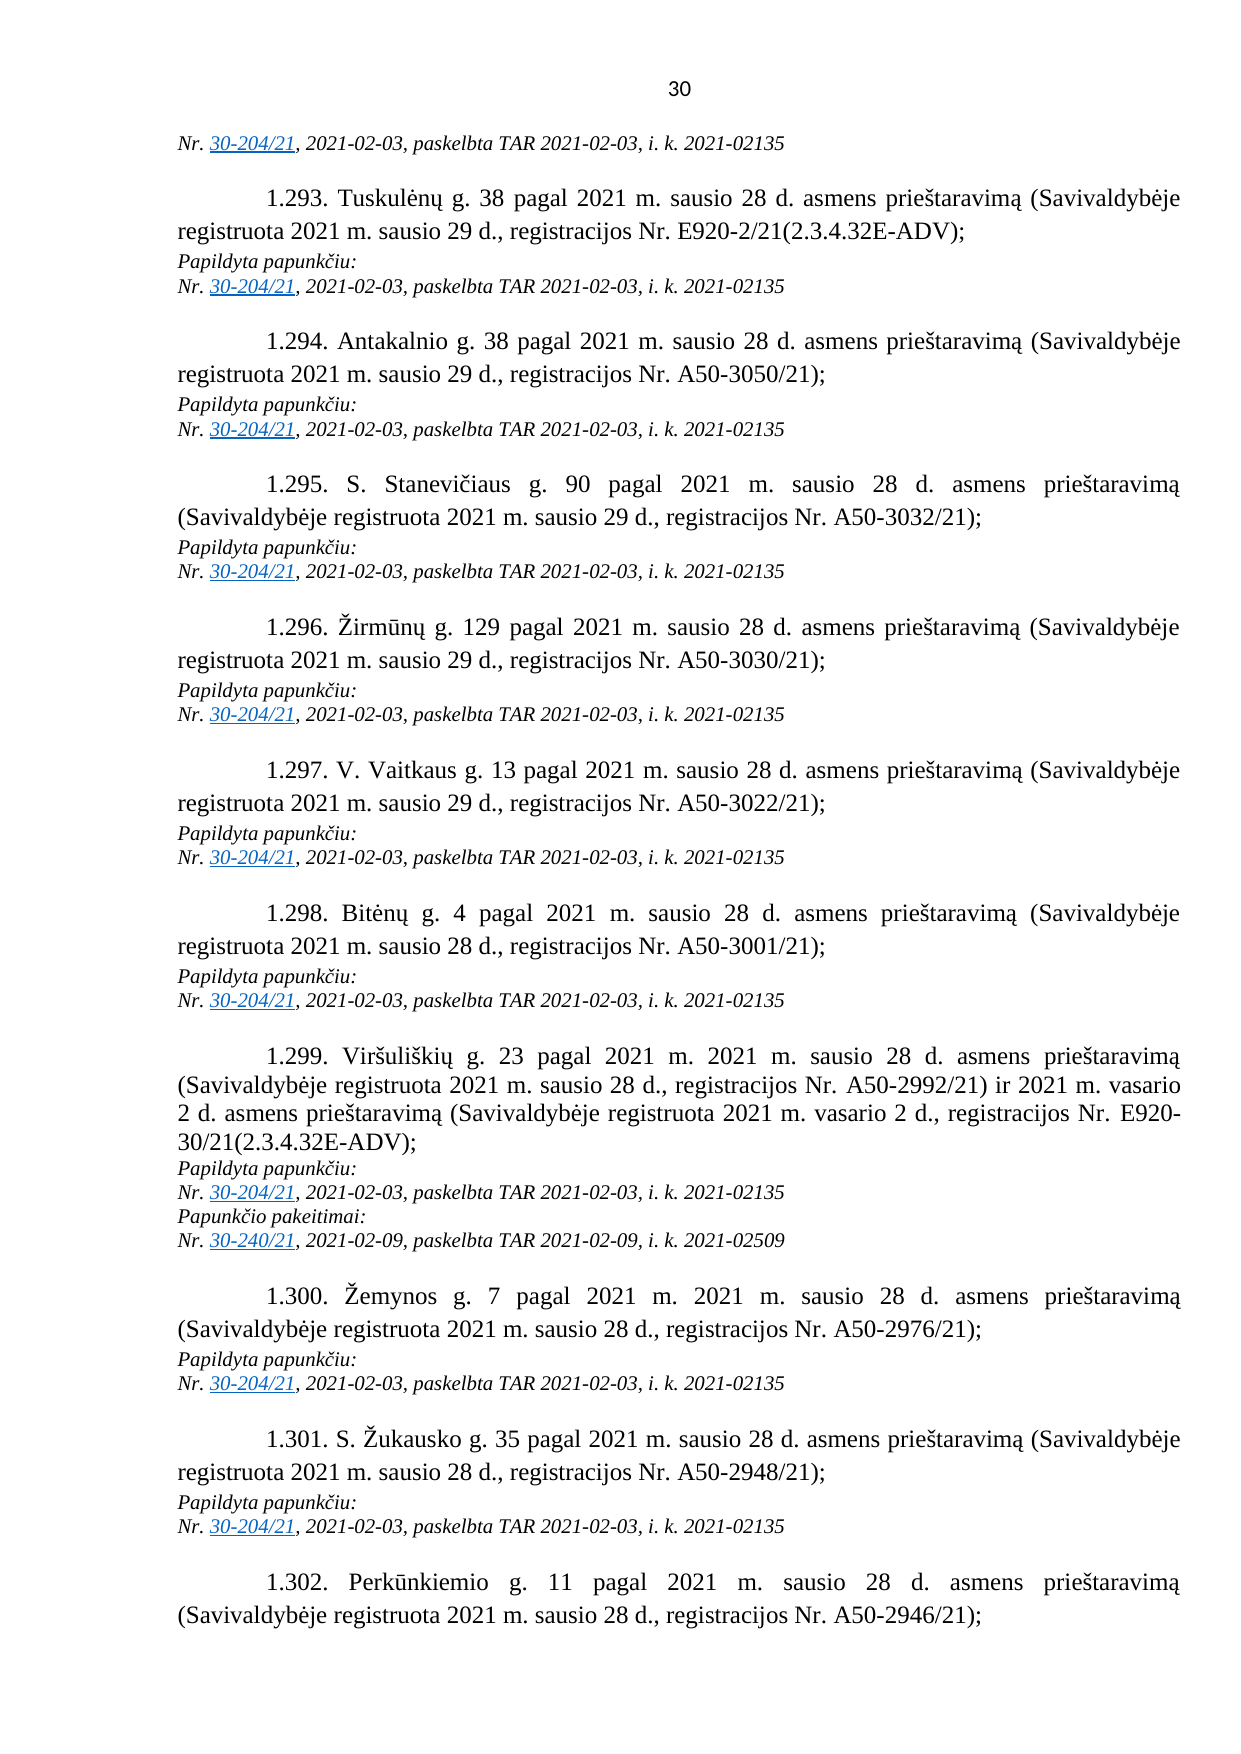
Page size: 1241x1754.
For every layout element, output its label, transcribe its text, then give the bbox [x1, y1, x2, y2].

text Nr. 30-240/21, 2021-02-09, paskelbta TAR 2021-02-09, i. k. 2021-02509 [177, 1228, 1181, 1252]
text 1.300. Žemynos g. 7 pagal 2021 m. 2021 m. sausio 28 d. asmens prieštaravimą (Savivaldybėje registruota 2021 m. sausio 28 d., registracijos Nr. A50-2976/21); [177, 1281, 1181, 1343]
text Papildyta papunkčiu: [177, 964, 1181, 988]
text Papildyta papunkčiu: [177, 821, 1181, 845]
text Nr. 30-204/21, 2021-02-03, paskelbta TAR 2021-02-03, i. k. 2021-02135 [177, 131, 1181, 155]
text 1.299. Viršuliškių g. 23 pagal 2021 m. 2021 m. sausio 28 d. asmens prieštaravimą (Savivaldybėje registruota 2021 m. sausio 28 d., registracijos Nr. A50-2992/21) ir 2021 m. vasario 2 d. asmens prieštaravimą (Savivaldybėje registruota 2021 m. vasario 2 d., registracijos Nr. E920-30/21(2.3.4.32E-ADV); [177, 1041, 1181, 1156]
text 1.293. Tuskulėnų g. 38 pagal 2021 m. sausio 28 d. asmens prieštaravimą (Savivaldybėje registruota 2021 m. sausio 29 d., registracijos Nr. E920-2/21(2.3.4.32E-ADV); [177, 183, 1181, 245]
text Nr. 30-204/21, 2021-02-03, paskelbta TAR 2021-02-03, i. k. 2021-02135 [177, 273, 1181, 298]
text Papildyta papunkčiu: [177, 1156, 1181, 1180]
text 1.297. V. Vaitkaus g. 13 pagal 2021 m. sausio 28 d. asmens prieštaravimą (Savivaldybėje registruota 2021 m. sausio 29 d., registracijos Nr. A50-3022/21); [177, 755, 1181, 817]
text 1.302. Perkūnkiemio g. 11 pagal 2021 m. sausio 28 d. asmens prieštaravimą (Savivaldybėje registruota 2021 m. sausio 28 d., registracijos Nr. A50-2946/21); [177, 1567, 1181, 1628]
text Papildyta papunkčiu: [177, 1347, 1181, 1371]
text Papildyta papunkčiu: [177, 392, 1181, 416]
text 1.301. S. Žukausko g. 35 pagal 2021 m. sausio 28 d. asmens prieštaravimą (Savivaldybėje registruota 2021 m. sausio 28 d., registracijos Nr. A50-2948/21); [177, 1424, 1181, 1486]
text Nr. 30-204/21, 2021-02-03, paskelbta TAR 2021-02-03, i. k. 2021-02135 [177, 1180, 1181, 1204]
text Papildyta papunkčiu: [177, 1490, 1181, 1514]
text Nr. 30-204/21, 2021-02-03, paskelbta TAR 2021-02-03, i. k. 2021-02135 [177, 702, 1181, 726]
text Nr. 30-204/21, 2021-02-03, paskelbta TAR 2021-02-03, i. k. 2021-02135 [177, 988, 1181, 1012]
text Nr. 30-204/21, 2021-02-03, paskelbta TAR 2021-02-03, i. k. 2021-02135 [177, 559, 1181, 583]
text Nr. 30-204/21, 2021-02-03, paskelbta TAR 2021-02-03, i. k. 2021-02135 [177, 845, 1181, 869]
text Papildyta papunkčiu: [177, 249, 1181, 273]
text Nr. 30-204/21, 2021-02-03, paskelbta TAR 2021-02-03, i. k. 2021-02135 [177, 1514, 1181, 1538]
text Nr. 30-204/21, 2021-02-03, paskelbta TAR 2021-02-03, i. k. 2021-02135 [177, 416, 1181, 441]
text Nr. 30-204/21, 2021-02-03, paskelbta TAR 2021-02-03, i. k. 2021-02135 [177, 1371, 1181, 1395]
text Papildyta papunkčiu: [177, 535, 1181, 559]
text Papildyta papunkčiu: [177, 678, 1181, 702]
text Papunkčio pakeitimai: [177, 1204, 1181, 1228]
text 1.298. Bitėnų g. 4 pagal 2021 m. sausio 28 d. asmens prieštaravimą (Savivaldybėje registruota 2021 m. sausio 28 d., registracijos Nr. A50-3001/21); [177, 898, 1181, 960]
text 1.296. Žirmūnų g. 129 pagal 2021 m. sausio 28 d. asmens prieštaravimą (Savivaldybėje registruota 2021 m. sausio 29 d., registracijos Nr. A50-3030/21); [177, 612, 1181, 674]
text 1.294. Antakalnio g. 38 pagal 2021 m. sausio 28 d. asmens prieštaravimą (Savivaldybėje registruota 2021 m. sausio 29 d., registracijos Nr. A50-3050/21); [177, 326, 1181, 388]
text 1.295. S. Stanevičiaus g. 90 pagal 2021 m. sausio 28 d. asmens prieštaravimą (Savivaldybėje registruota 2021 m. sausio 29 d., registracijos Nr. A50-3032/21); [177, 469, 1181, 531]
